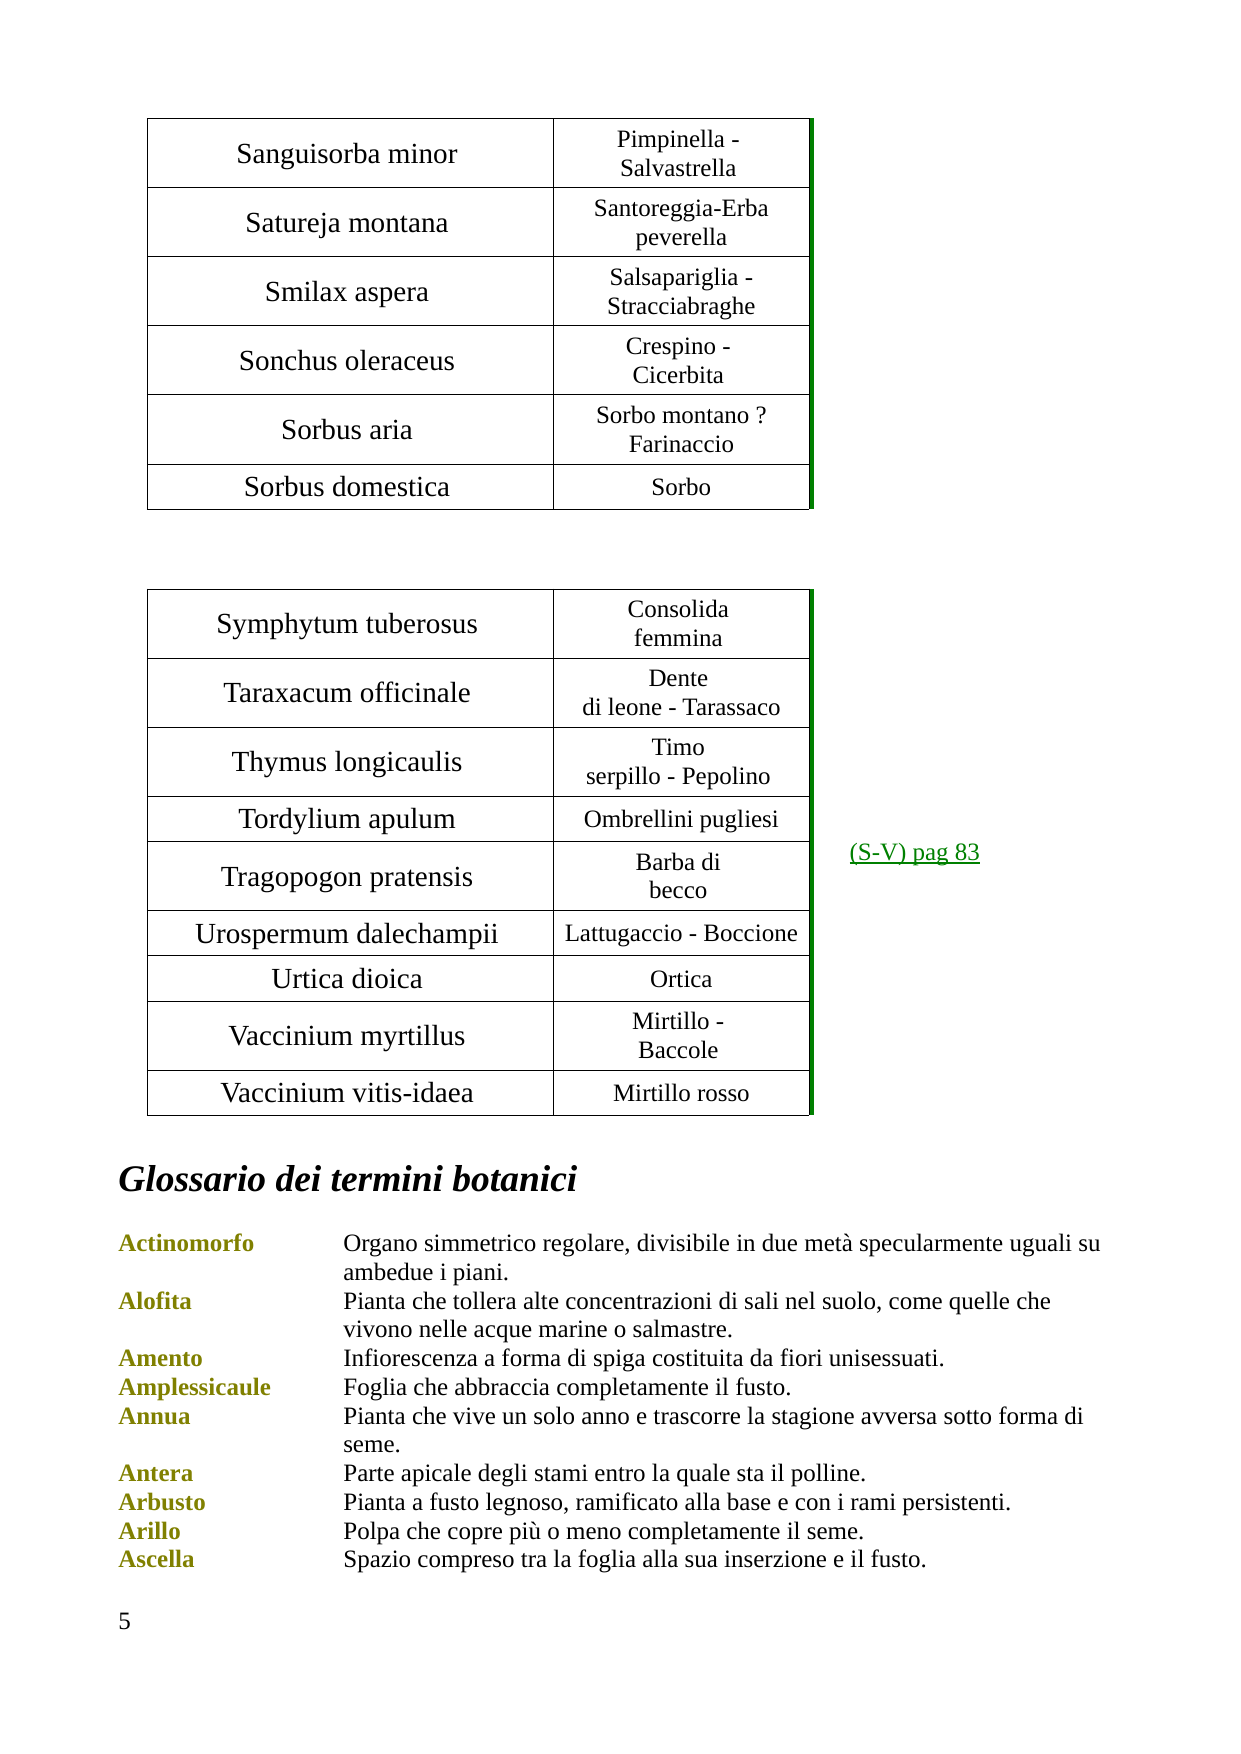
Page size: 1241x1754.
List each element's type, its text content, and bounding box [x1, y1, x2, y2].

text Annua Pianta che vive un solo anno e trascorre la stagione avversa sotto forma di seme. [118, 1401, 1122, 1458]
table_cell Pimpinella - Salvastrella [554, 119, 809, 187]
table_cell [810, 589, 814, 1115]
table_cell [809, 509, 1022, 588]
table_cell Symphytum tuberosus [148, 590, 553, 657]
table_cell Sorbo [554, 465, 809, 509]
table_cell Timo serpillo - Pepolino [554, 728, 809, 796]
text Amento Infiorescenza a forma di spiga costituita da fiori unisessuati. [118, 1343, 1122, 1372]
table_cell (S-V) pag 83 [814, 589, 1022, 1115]
table_cell Sonchus oleraceus [148, 326, 553, 394]
text Ascella Spazio compreso tra la foglia alla sua inserzione e il fusto. [118, 1544, 1122, 1573]
table_cell Salsapariglia - Stracciabraghe [554, 257, 809, 325]
table_cell Santoreggia-Erba peverella [554, 188, 809, 256]
table_cell Lattugaccio - Boccione [554, 911, 809, 955]
table_cell Barba di becco [554, 842, 809, 910]
table_cell Tordylium apulum [148, 797, 553, 841]
table_cell Thymus longicaulis [148, 728, 553, 796]
table_cell [810, 118, 814, 509]
table_cell Vaccinium myrtillus [148, 1002, 553, 1070]
table_cell [147, 510, 553, 588]
table_cell Taraxacum officinale [148, 659, 553, 727]
table_cell Sorbus aria [148, 395, 553, 463]
table_cell Sorbo montano ? Farinaccio [554, 395, 809, 463]
table_cell Satureja montana [148, 188, 553, 256]
text Arillo Polpa che copre più o meno completamente il seme. [118, 1516, 1122, 1544]
table_cell Vaccinium vitis-idaea [148, 1071, 553, 1115]
text Alofita Pianta che tollera alte concentrazioni di sali nel suolo, come quelle che vivono nelle acque marine o salmastre. [118, 1286, 1122, 1343]
table_cell [553, 510, 809, 588]
table_cell Sorbus domestica [148, 465, 553, 509]
text Antera Parte apicale degli stami entro la quale sta il polline. [118, 1458, 1122, 1487]
table_cell Crespino - Cicerbita [554, 326, 809, 394]
table_cell Sanguisorba minor [148, 119, 553, 187]
table_cell Urtica dioica [148, 956, 553, 1001]
text Amplessicaule Foglia che abbraccia completamente il fusto. [118, 1372, 1122, 1401]
table_cell Consolida femmina [554, 590, 809, 657]
table_cell Mirtillo rosso [554, 1071, 809, 1115]
table_cell Mirtillo - Baccole [554, 1002, 809, 1070]
table_cell Ombrellini pugliesi [554, 797, 809, 841]
table_cell Dente di leone - Tarassaco [554, 659, 809, 727]
table_cell Tragopogon pratensis [148, 842, 553, 910]
table_cell Smilax aspera [148, 257, 553, 325]
text Glossario dei termini botanici [118, 1156, 1122, 1199]
text Actinomorfo Organo simmetrico regolare, divisibile in due metà specularmente uguali su ambedue i piani. [118, 1228, 1122, 1286]
table_cell Urospermum dalechampii [148, 911, 553, 955]
table_cell Ortica [554, 956, 809, 1001]
table_cell [814, 118, 1022, 509]
text Arbusto Pianta a fusto legnoso, ramificato alla base e con i rami persistenti. [118, 1487, 1122, 1516]
